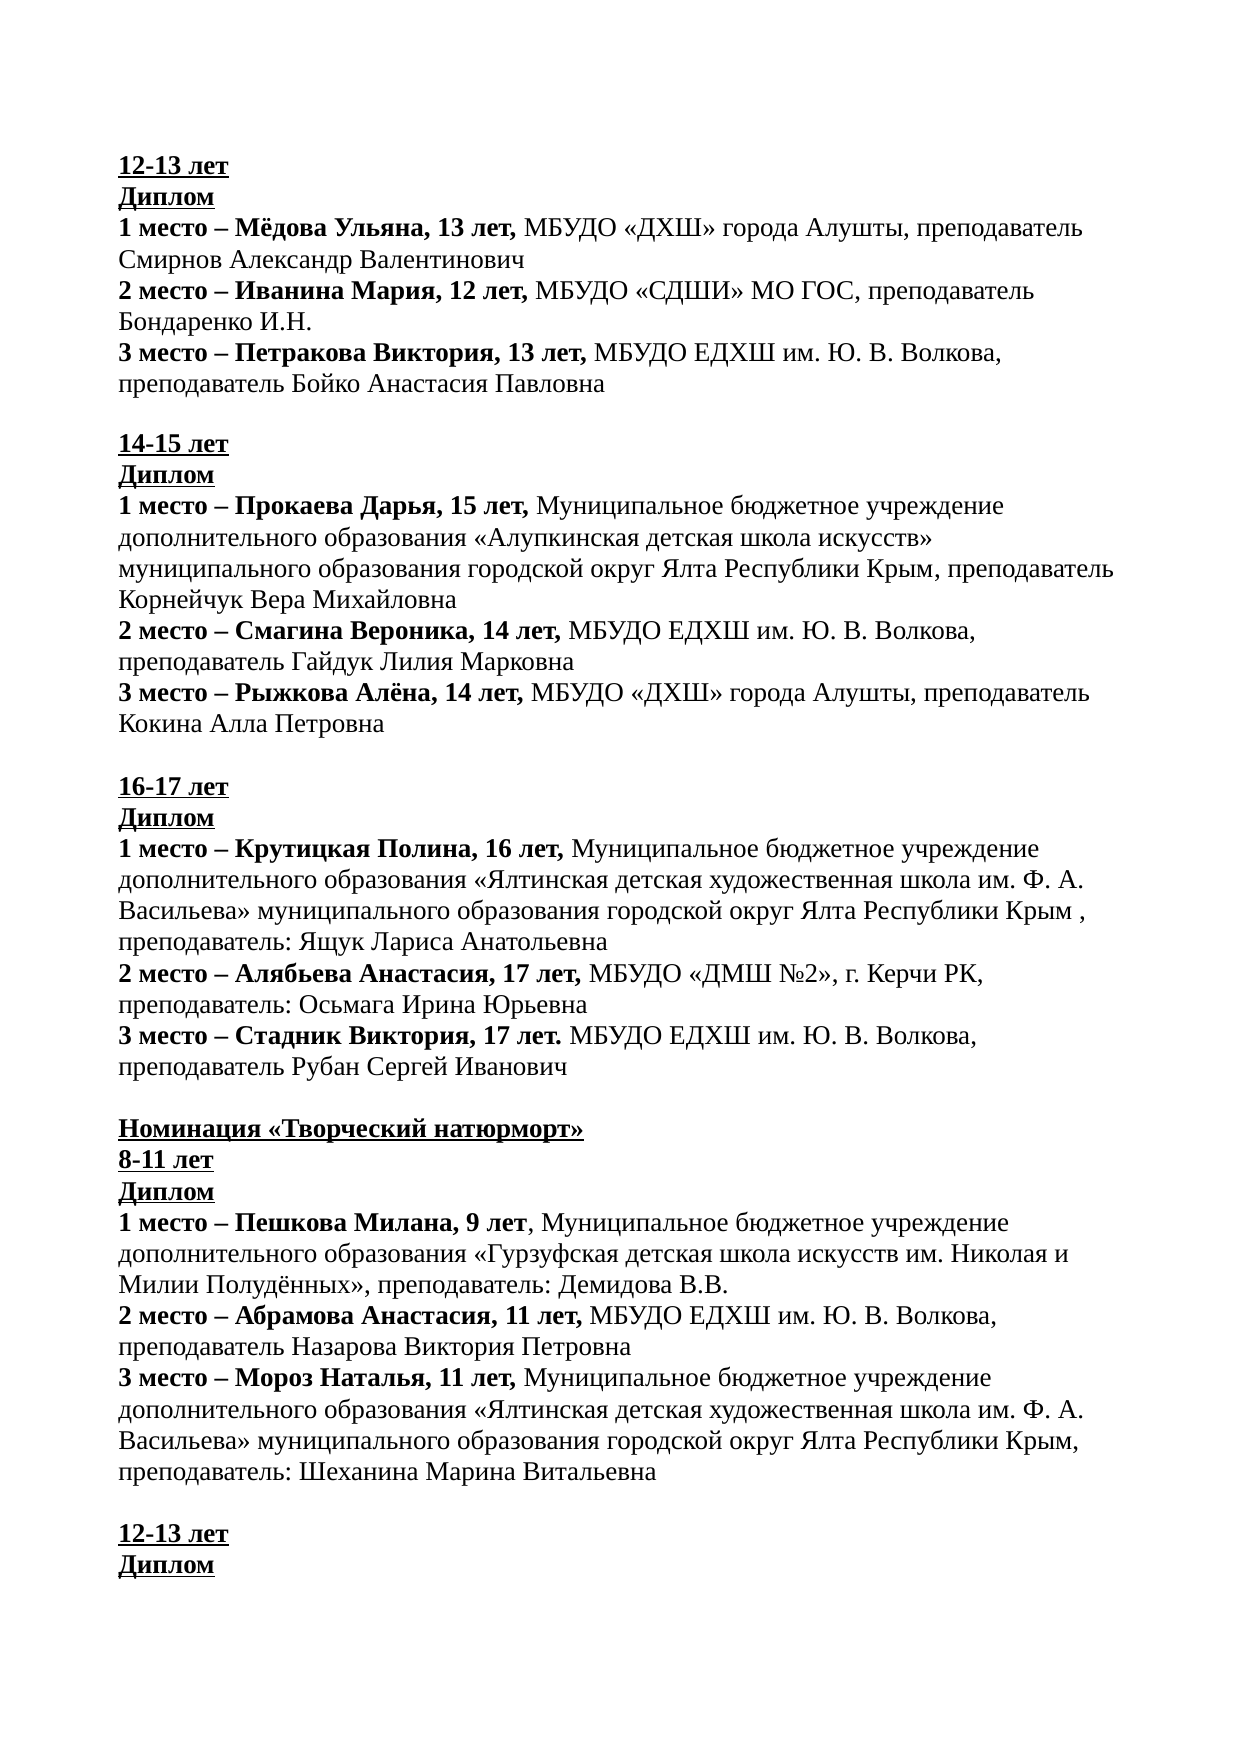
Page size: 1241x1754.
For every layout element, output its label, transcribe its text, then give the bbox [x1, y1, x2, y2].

text 16-17 лет [118, 770, 1122, 801]
text 3 место – Рыжкова Алёна, 14 лет, МБУДО «ДХШ» города Алушты, преподаватель Кокина Алла Петровна [118, 676, 1122, 739]
text 1 место – Пешкова Милана, 9 лет, Муниципальное бюджетное учреждение дополнительного образования «Гурзуфская детская школа искусств им. Николая и Милии Полудённых», преподаватель: Демидова В.В. [118, 1206, 1122, 1299]
text 12-13 лет [118, 149, 1122, 180]
text 1 место – Крутицкая Полина, 16 лет, Муниципальное бюджетное учреждение дополнительного образования «Ялтинская детская художественная школа им. Ф. А. Васильева» муниципального образования городской округ Ялта Республики Крым , преподаватель: Ящук Лариса Анатольевна [118, 832, 1122, 957]
text 8-11 лет [118, 1143, 1122, 1175]
text Диплом [118, 801, 1122, 832]
text Диплом [118, 1548, 1122, 1579]
text 3 место – Стадник Виктория, 17 лет. МБУДО ЕДХШ им. Ю. В. Волкова, преподаватель Рубан Сергей Иванович [118, 1019, 1122, 1081]
text 1 место – Прокаева Дарья, 15 лет, Муниципальное бюджетное учреждение дополнительного образования «Алупкинская детская школа искусств» муниципального образования городской округ Ялта Республики Крым, преподаватель Корнейчук Вера Михайловна [118, 489, 1122, 614]
text 3 место – Петракова Виктория, 13 лет, МБУДО ЕДХШ им. Ю. В. Волкова, преподаватель Бойко Анастасия Павловна [118, 336, 1122, 398]
text 12-13 лет [118, 1517, 1122, 1548]
text 2 место – Смагина Вероника, 14 лет, МБУДО ЕДХШ им. Ю. В. Волкова, преподаватель Гайдук Лилия Марковна [118, 614, 1122, 676]
text Диплом [118, 180, 1122, 212]
text Диплом [118, 1175, 1122, 1206]
text Номинация «Творческий натюрморт» [118, 1112, 1122, 1143]
text Диплом [118, 458, 1122, 489]
text 2 место – Алябьева Анастасия, 17 лет, МБУДО «ДМШ №2», г. Керчи РК, преподаватель: Осьмага Ирина Юрьевна [118, 957, 1122, 1019]
text 2 место – Иванина Мария, 12 лет, МБУДО «СДШИ» МО ГОС, преподаватель Бондаренко И.Н. [118, 274, 1122, 336]
text 3 место – Мороз Наталья, 11 лет, Муниципальное бюджетное учреждение дополнительного образования «Ялтинская детская художественная школа им. Ф. А. Васильева» муниципального образования городской округ Ялта Республики Крым, преподаватель: Шеханина Марина Витальевна [118, 1362, 1122, 1486]
text 1 место – Мёдова Ульяна, 13 лет, МБУДО «ДХШ» города Алушты, преподаватель Смирнов Александр Валентинович [118, 212, 1122, 274]
text 2 место – Абрамова Анастасия, 11 лет, МБУДО ЕДХШ им. Ю. В. Волкова, преподаватель Назарова Виктория Петровна [118, 1299, 1122, 1362]
text 14-15 лет [118, 427, 1122, 458]
